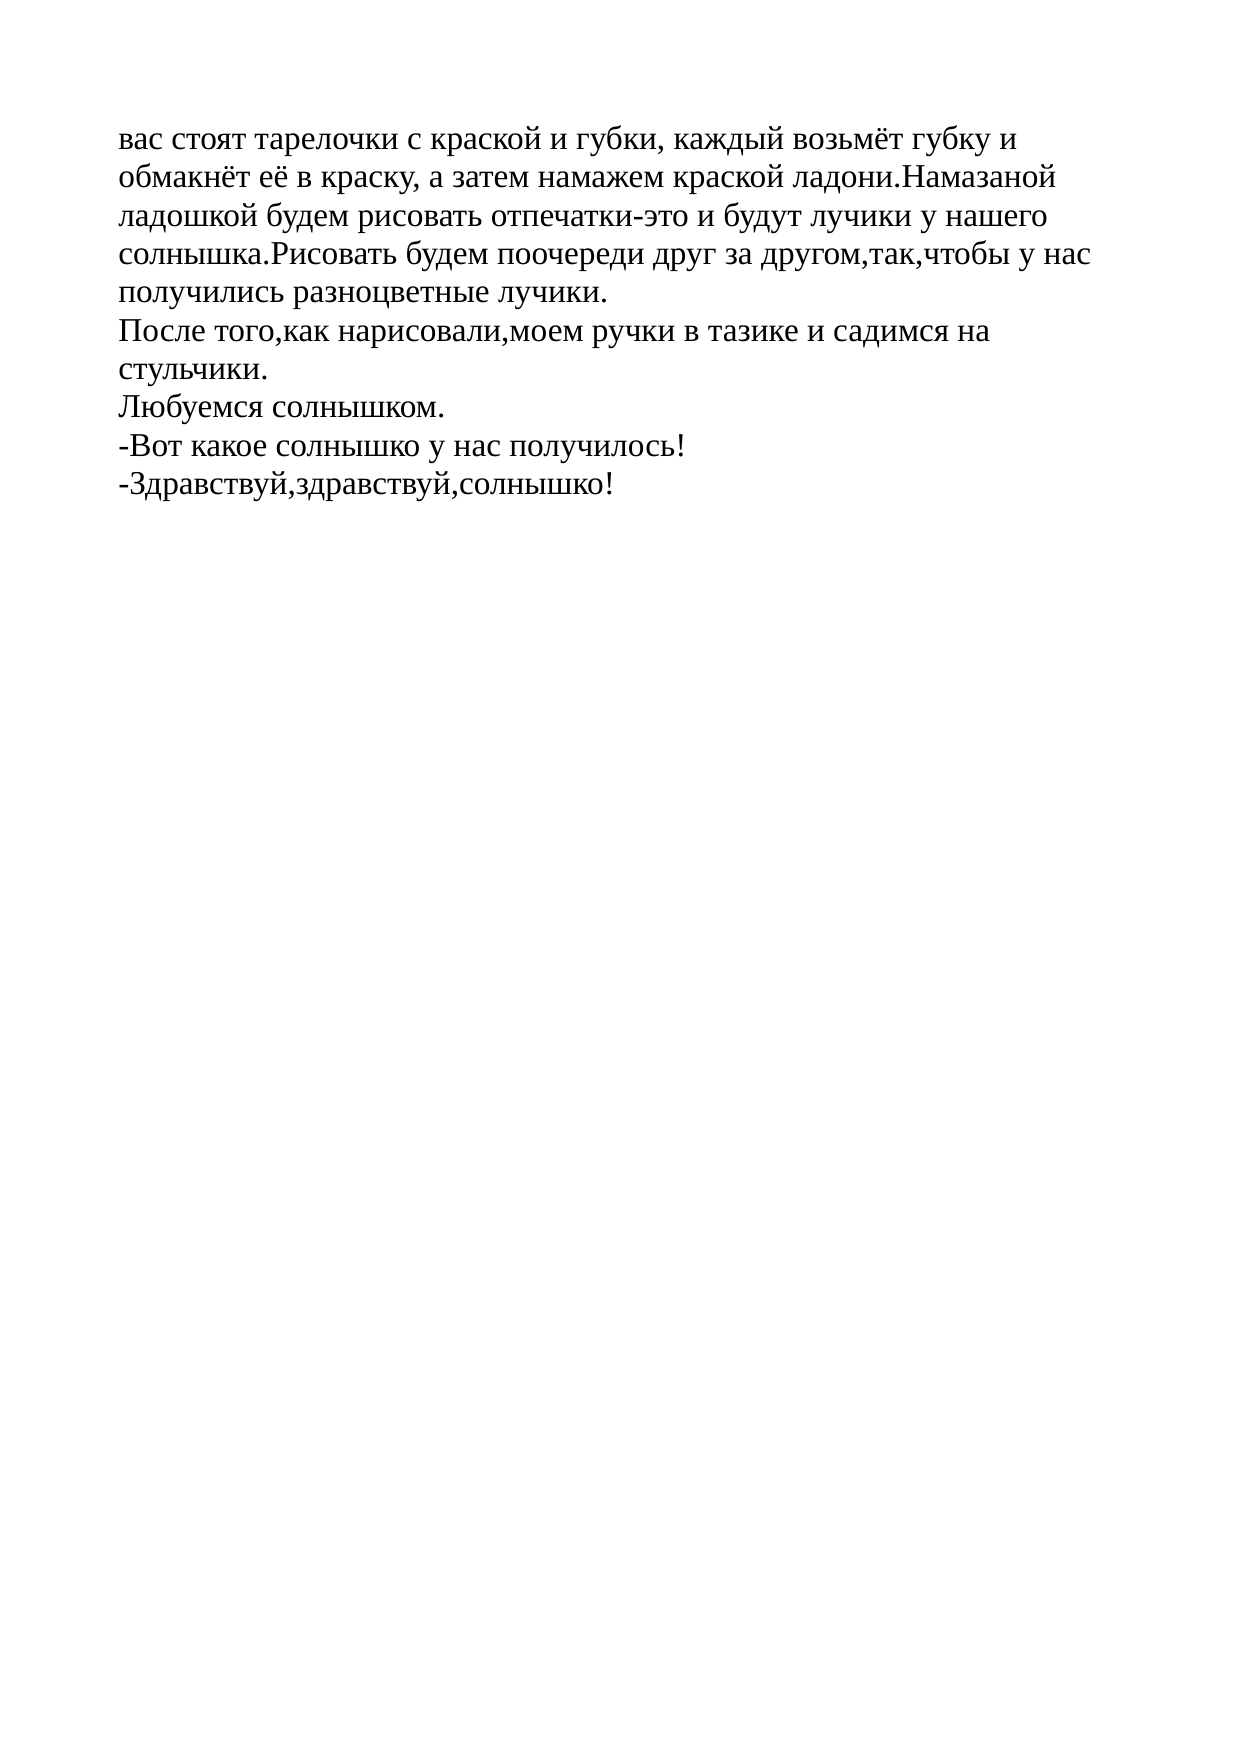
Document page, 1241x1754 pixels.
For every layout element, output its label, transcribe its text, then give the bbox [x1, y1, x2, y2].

text Любуемся солнышком. [118, 386, 1122, 425]
text -Здравствуй,здравствуй,солнышко! [118, 463, 1122, 501]
text После того,как нарисовали,моем ручки в тазике и садимся на стульчики. [118, 310, 1122, 386]
text -Вот какое солнышко у нас получилось! [118, 425, 1122, 463]
text вас стоят тарелочки с краской и губки, каждый возьмёт губку и обмакнёт её в краску, а затем намажем краской ладони.Намазаной ладошкой будем рисовать отпечатки-это и будут лучики у нашего солнышка.Рисовать будем поочереди друг за другом,так,чтобы у нас получились разноцветные лучики. [118, 118, 1122, 310]
